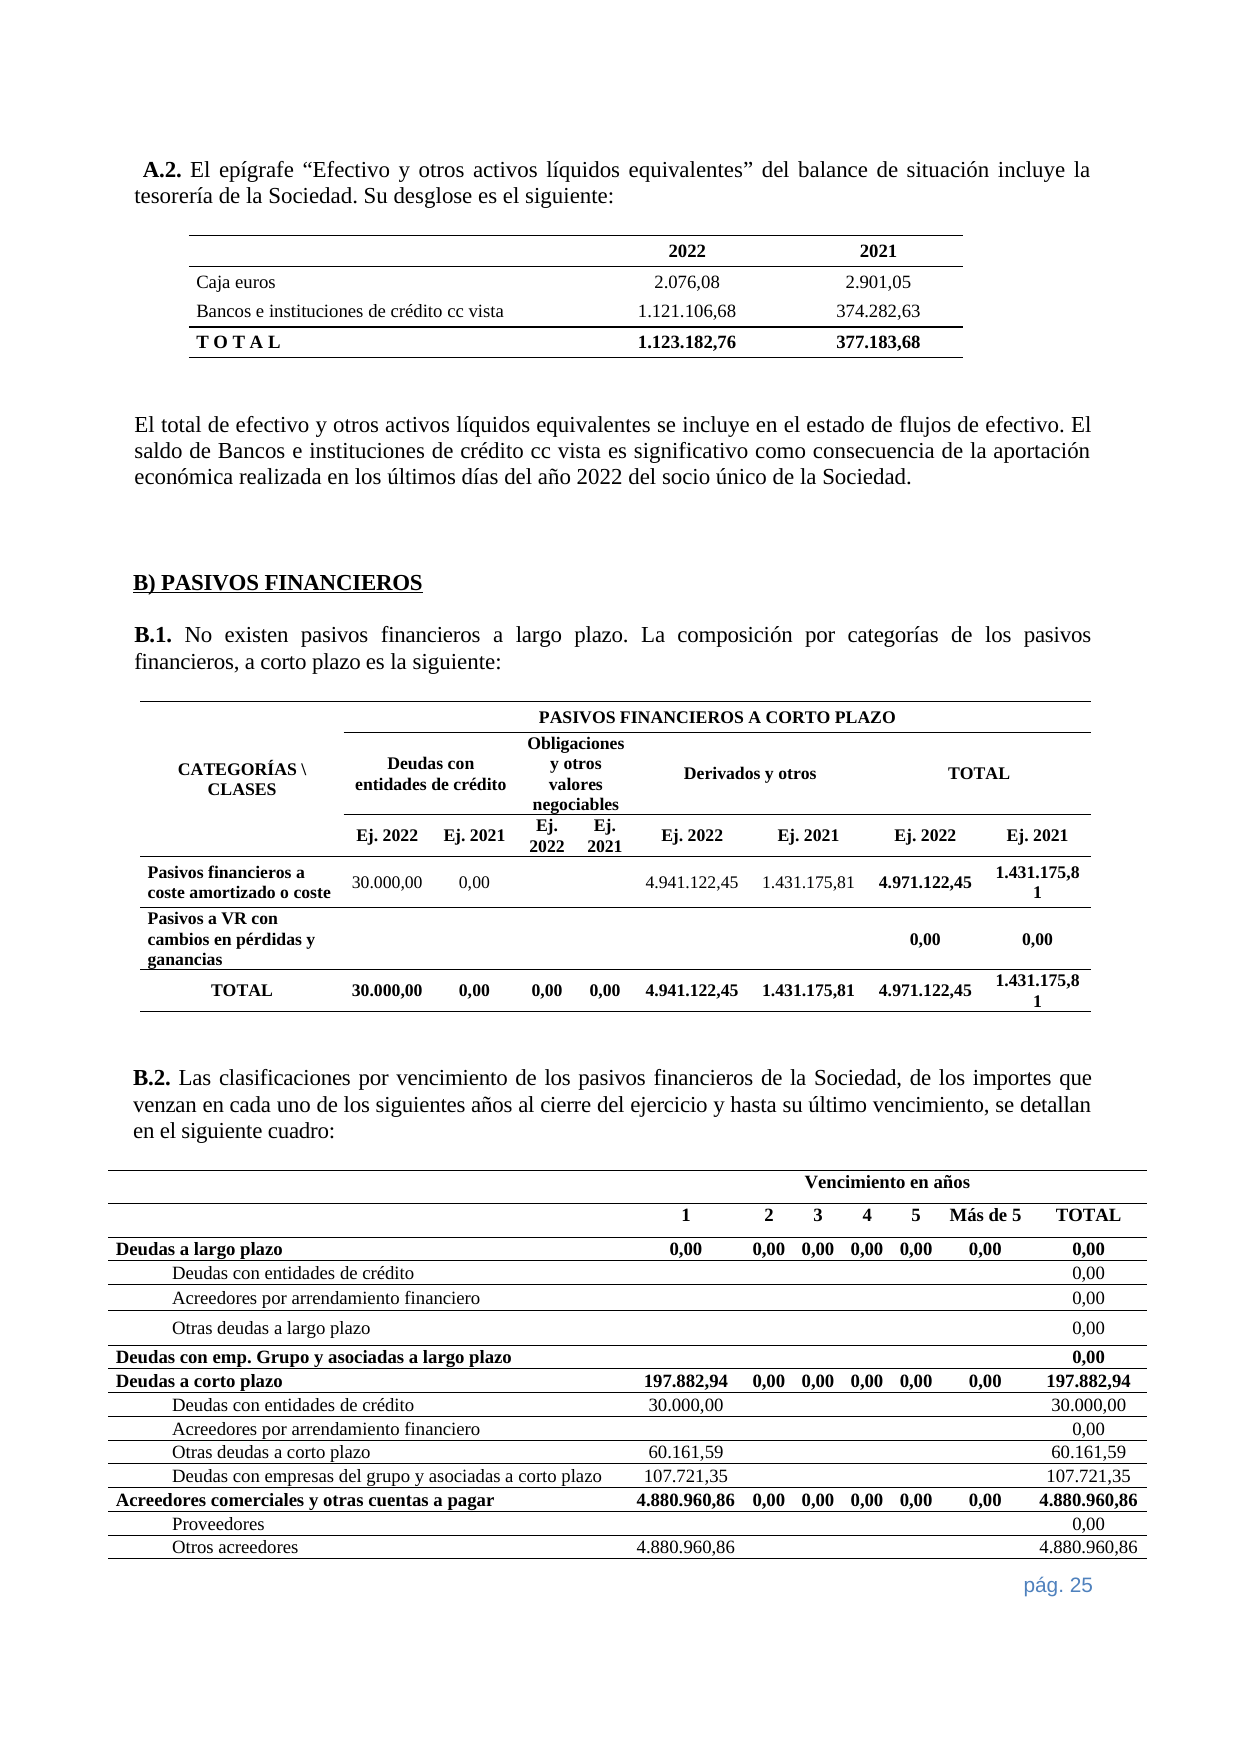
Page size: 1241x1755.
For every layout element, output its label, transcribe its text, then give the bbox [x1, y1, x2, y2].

table_cell Deudas con entidades de crédito [108, 1393, 627, 1416]
table_cell [627, 1261, 744, 1284]
table_cell 107.721,35 [627, 1464, 744, 1487]
table_cell [518, 857, 576, 907]
table_cell 30.000,00 [344, 970, 431, 1011]
table_cell Pasivos a VR con cambios en pérdidas y ganancias [140, 908, 343, 969]
table_cell [891, 1285, 940, 1310]
table_cell [842, 1346, 891, 1368]
table_cell [842, 1261, 891, 1284]
table_cell [842, 1464, 891, 1487]
table_cell [344, 908, 431, 969]
table_cell Ej. 2021 [984, 815, 1091, 856]
table_cell 4.971.122,45 [867, 970, 984, 1011]
table_cell [744, 1311, 793, 1344]
table_cell Otras deudas a corto plazo [108, 1441, 627, 1463]
table_header Vencimiento en años [627, 1171, 1147, 1203]
table_cell [891, 1441, 940, 1463]
table_cell 4.880.960,86 [627, 1536, 744, 1558]
table_cell Pasivos financieros a coste amortizado o coste [140, 857, 343, 907]
table_cell [842, 1285, 891, 1310]
table_cell [793, 1393, 842, 1416]
text B.1. No existen pasivos financieros a largo plazo. La composición por categorías de los pasivos financieros, a corto plazo es la siguiente: [134, 621, 1093, 674]
table_cell 1.123.182,76 [580, 328, 793, 357]
table_cell [891, 1464, 940, 1487]
table_cell [891, 1346, 940, 1368]
table_cell [793, 1512, 842, 1534]
table_cell Ej. 2021 [576, 815, 634, 856]
table_cell 197.882,94 [1030, 1369, 1147, 1392]
table_cell [627, 1512, 744, 1534]
table_cell 0,00 [793, 1238, 842, 1260]
table_cell [891, 1311, 940, 1344]
table_cell [431, 908, 518, 969]
table_cell 0,00 [940, 1369, 1030, 1392]
table_cell [940, 1464, 1030, 1487]
table_cell [940, 1512, 1030, 1534]
table_cell [744, 1285, 793, 1310]
table_cell Ej. 2022 [518, 815, 576, 856]
table_cell 60.161,59 [627, 1441, 744, 1463]
table_cell 2 [744, 1204, 793, 1237]
table_cell [842, 1417, 891, 1439]
table_cell [793, 1346, 842, 1368]
table_header 2021 [794, 236, 963, 266]
table_cell 0,00 [1030, 1285, 1147, 1310]
table_cell 107.721,35 [1030, 1464, 1147, 1487]
table_cell [793, 1311, 842, 1344]
table_cell Ej. 2021 [750, 815, 867, 856]
table_cell Deudas con empresas del grupo y asociadas a corto plazo [108, 1464, 627, 1487]
table_cell 4.880.960,86 [627, 1488, 744, 1511]
text B) PASIVOS FINANCIEROS [133, 569, 1093, 595]
table_cell 2.901,05 [794, 267, 963, 296]
table_cell [576, 908, 634, 969]
table_cell 30.000,00 [1030, 1393, 1147, 1416]
table_cell 1.431.175,81 [984, 857, 1091, 907]
table_cell 0,00 [891, 1238, 940, 1260]
table_cell 0,00 [1030, 1238, 1147, 1260]
table_cell T O T A L [189, 328, 580, 357]
table_cell 1 [627, 1204, 744, 1237]
table_cell Otras deudas a largo plazo [108, 1311, 627, 1344]
table_cell 0,00 [842, 1488, 891, 1511]
table_cell [842, 1441, 891, 1463]
table_cell [744, 1346, 793, 1368]
table_cell 4.941.122,45 [634, 970, 750, 1011]
table_cell [793, 1441, 842, 1463]
table_cell 0,00 [1030, 1512, 1147, 1534]
table_cell [891, 1536, 940, 1558]
table_cell [518, 908, 576, 969]
table_cell Acreedores por arrendamiento financiero [108, 1417, 627, 1439]
table_cell [842, 1311, 891, 1344]
table_cell 4 [842, 1204, 891, 1237]
table_cell Deudas a largo plazo [108, 1238, 627, 1260]
table_cell [793, 1536, 842, 1558]
table_cell Acreedores por arrendamiento financiero [108, 1285, 627, 1310]
table_cell 3 [793, 1204, 842, 1237]
table_cell 30.000,00 [344, 857, 431, 907]
table_cell Derivados y otros [634, 733, 867, 814]
table_cell 377.183,68 [794, 328, 963, 357]
table_cell [744, 1512, 793, 1534]
text El total de efectivo y otros activos líquidos equivalentes se incluye en el estado de flujos de efectivo. El saldo de Bancos e instituciones de crédito cc vista es significativo como consecuencia de la aportación económica realizada en los últimos días del año 2022 del socio único de la Sociedad. [134, 411, 1093, 490]
table_cell [744, 1464, 793, 1487]
table_cell Ej. 2022 [867, 815, 984, 856]
table_cell 0,00 [744, 1488, 793, 1511]
table_cell [891, 1393, 940, 1416]
table_cell 197.882,94 [627, 1369, 744, 1392]
table_cell Otros acreedores [108, 1536, 627, 1558]
table_cell 0,00 [1030, 1311, 1147, 1344]
table_cell Bancos e instituciones de crédito cc vista [189, 296, 580, 326]
table_header PASIVOS FINANCIEROS A CORTO PLAZO [344, 702, 1091, 732]
table_cell [940, 1346, 1030, 1368]
table_cell Ej. 2022 [344, 815, 431, 856]
table_cell [842, 1536, 891, 1558]
table_cell Caja euros [189, 267, 580, 296]
table_cell TOTAL [1030, 1204, 1147, 1237]
text A.2. El epígrafe “Efectivo y otros activos líquidos equivalentes” del balance de situación incluye la tesorería de la Sociedad. Su desglose es el siguiente: [134, 156, 1093, 209]
table_cell 5 [891, 1204, 940, 1237]
table_cell 0,00 [842, 1238, 891, 1260]
table_header [108, 1171, 627, 1203]
table_cell Deudas con entidades de crédito [108, 1261, 627, 1284]
table_cell 4.880.960,86 [1030, 1488, 1147, 1511]
table_cell [576, 857, 634, 907]
table_cell Deudas a corto plazo [108, 1369, 627, 1392]
table_cell [842, 1393, 891, 1416]
table_header 2022 [580, 236, 793, 266]
table_cell Acreedores comerciales y otras cuentas a pagar [108, 1488, 627, 1511]
table_cell 0,00 [793, 1369, 842, 1392]
table_cell [627, 1311, 744, 1344]
table_cell 0,00 [891, 1369, 940, 1392]
table_cell 2.076,08 [580, 267, 793, 296]
table_cell [940, 1261, 1030, 1284]
table_cell 0,00 [940, 1488, 1030, 1511]
table_cell Más de 5 [940, 1204, 1030, 1237]
text B.2. Las clasificaciones por vencimiento de los pasivos financieros de la Sociedad, de los importes que venzan en cada uno de los siguientes años al cierre del ejercicio y hasta su último vencimiento, se detallan en el siguiente cuadro: [133, 1064, 1093, 1143]
table_cell Proveedores [108, 1512, 627, 1534]
table_cell [940, 1285, 1030, 1310]
table_cell [891, 1261, 940, 1284]
table_cell 0,00 [744, 1238, 793, 1260]
table_cell 0,00 [1030, 1261, 1147, 1284]
table_cell [842, 1512, 891, 1534]
table_cell [750, 908, 867, 969]
table_cell 0,00 [431, 857, 518, 907]
table_cell 0,00 [867, 908, 984, 969]
table_cell 0,00 [793, 1488, 842, 1511]
table_cell Deudas con emp. Grupo y asociadas a largo plazo [108, 1346, 627, 1368]
table_cell 0,00 [842, 1369, 891, 1392]
table_cell 4.941.122,45 [634, 857, 750, 907]
table_cell 1.121.106,68 [580, 296, 793, 326]
table_cell Ej. 2021 [431, 815, 518, 856]
table_cell [793, 1261, 842, 1284]
table_cell [940, 1536, 1030, 1558]
table_cell 1.431.175,81 [750, 857, 867, 907]
table_cell 30.000,00 [627, 1393, 744, 1416]
table_cell 0,00 [744, 1369, 793, 1392]
table_cell Deudas con entidades de crédito [344, 733, 518, 814]
table_cell 0,00 [431, 970, 518, 1011]
table_cell 0,00 [576, 970, 634, 1011]
table_cell 1.431.175,81 [984, 970, 1091, 1011]
table_cell 0,00 [1030, 1417, 1147, 1439]
table_cell 4.880.960,86 [1030, 1536, 1147, 1558]
table_cell [891, 1512, 940, 1534]
table_cell 4.971.122,45 [867, 857, 984, 907]
table_cell 0,00 [1030, 1346, 1147, 1368]
table_cell 0,00 [984, 908, 1091, 969]
table_cell [940, 1417, 1030, 1439]
table_cell [940, 1393, 1030, 1416]
table_cell [744, 1393, 793, 1416]
table_cell [793, 1464, 842, 1487]
table_cell [940, 1311, 1030, 1344]
table_cell [940, 1441, 1030, 1463]
table_cell [793, 1417, 842, 1439]
table_cell [634, 908, 750, 969]
table_cell [627, 1285, 744, 1310]
table_cell [744, 1261, 793, 1284]
table_cell 0,00 [891, 1488, 940, 1511]
table_cell [744, 1536, 793, 1558]
table_cell [744, 1441, 793, 1463]
table_cell [627, 1417, 744, 1439]
table_cell 1.431.175,81 [750, 970, 867, 1011]
table_header [189, 236, 580, 266]
table_cell [627, 1346, 744, 1368]
table_cell [793, 1285, 842, 1310]
table_cell 0,00 [627, 1238, 744, 1260]
table_header CATEGORÍAS \ CLASES [140, 702, 343, 856]
table_cell 374.282,63 [794, 296, 963, 326]
table_cell Obligaciones y otros valores negociables [518, 733, 634, 814]
table_cell [744, 1417, 793, 1439]
table_cell 0,00 [940, 1238, 1030, 1260]
table_cell TOTAL [867, 733, 1091, 814]
table_cell [108, 1204, 627, 1237]
table_cell 0,00 [518, 970, 576, 1011]
table_cell [891, 1417, 940, 1439]
table_cell TOTAL [140, 970, 343, 1011]
table_cell 60.161,59 [1030, 1441, 1147, 1463]
table_cell Ej. 2022 [634, 815, 750, 856]
